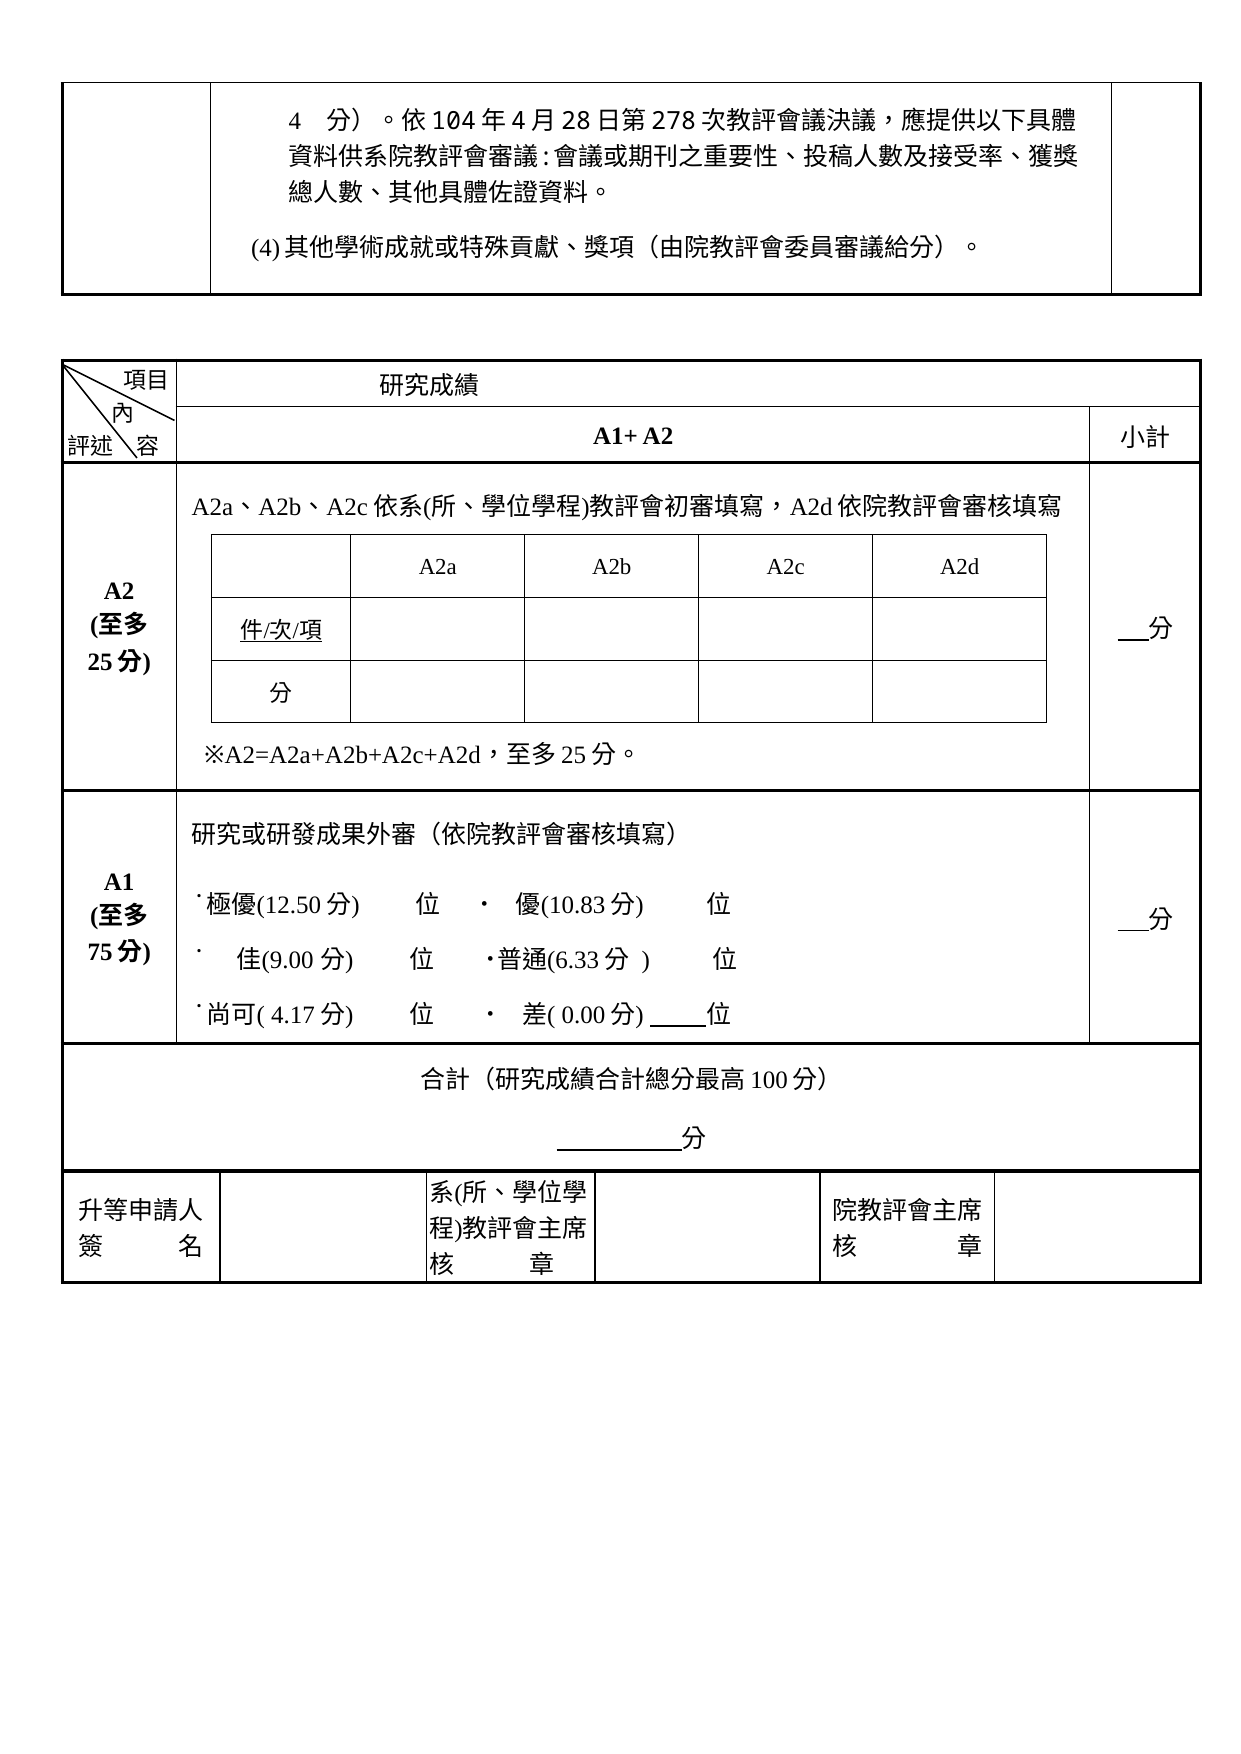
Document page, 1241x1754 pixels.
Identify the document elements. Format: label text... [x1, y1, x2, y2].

table_cell [525, 598, 698, 659]
table_cell [221, 1173, 426, 1281]
table_cell A2 (至多 25分) [64, 464, 176, 789]
table_cell [995, 1173, 1199, 1281]
table_header 項目 內 評述 容 [64, 362, 176, 461]
table_cell 院教評會主席 核 章 [821, 1173, 994, 1281]
table_cell [596, 1173, 819, 1281]
table_cell 分 [1090, 464, 1199, 789]
table_cell 系(所、學位學程)教評會主席 核 章 [427, 1173, 594, 1281]
table_cell 小計 [1090, 407, 1199, 461]
table_header A2c [699, 535, 872, 597]
table_cell [351, 661, 524, 722]
table_cell [64, 83, 210, 293]
table_cell 合計（研究成績合計總分最高100分） 分 [64, 1045, 1199, 1169]
table_cell 研究或研發成果外審（依院教評會審核填寫） ˙極優(12.50分) 位 ˙ 優(10.83分) 位 ˙ 佳(9.00 分) 位 ˙普通(6.33分 ) 位 ˙尚可( 4.17分) 位 ˙ 差( 0.00分) 位 [177, 792, 1089, 1042]
table_cell [1112, 83, 1199, 293]
table_cell [873, 598, 1046, 659]
table_cell 升等申請人簽 名 [64, 1173, 219, 1281]
table_cell A2a、A2b、A2c依系(所、學位學程)教評會初審填寫，A2d依院教評會審核填寫 ※A2=A2a+A2b+A2c+A2d，至多25分。 [177, 464, 1089, 789]
table_cell 4 分）。依104年4月28日第278次教評會議決議，應提供以下具體資料供系院教評會審議:會議或期刊之重要性、投稿人數及接受率、獲獎總人數、其他具體佐證資料。 (4) 其他學術成就或特殊貢獻、獎項（由院教評會委員審議給分）。 [211, 83, 1111, 293]
table_header A2d [873, 535, 1046, 597]
table_cell [525, 661, 698, 722]
table_header A2b [525, 535, 698, 597]
table_header A2a [351, 535, 524, 597]
table_cell [699, 598, 872, 659]
table_cell 件/次/項 [212, 598, 350, 659]
table_cell [699, 661, 872, 722]
table_cell [873, 661, 1046, 722]
table_header [212, 535, 350, 597]
table_cell [351, 598, 524, 659]
table_cell A1 (至多 75分) [64, 792, 176, 1042]
table_cell 分 [212, 661, 350, 722]
table_cell A1+ A2 [177, 407, 1089, 461]
table_header 研究成績 [177, 362, 1199, 406]
table_cell 分 [1090, 792, 1199, 1042]
